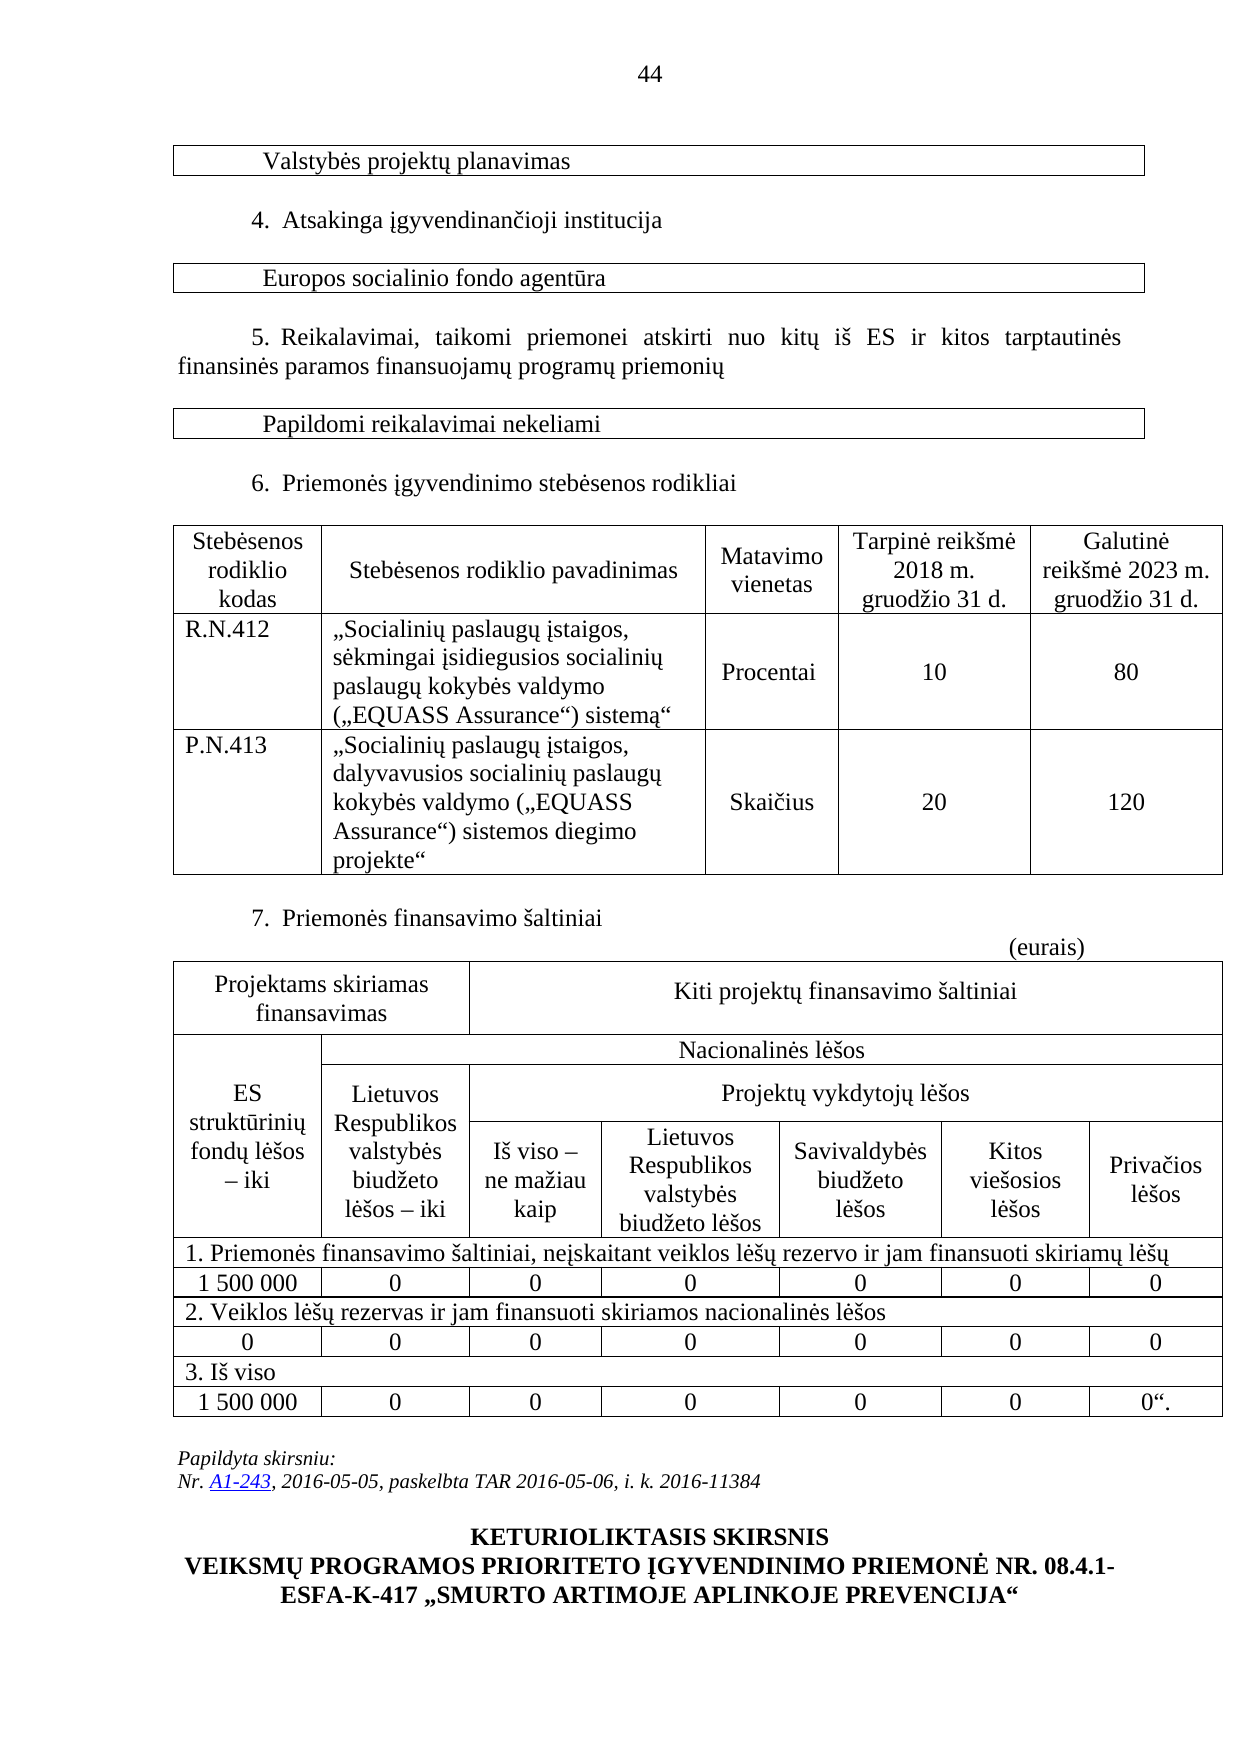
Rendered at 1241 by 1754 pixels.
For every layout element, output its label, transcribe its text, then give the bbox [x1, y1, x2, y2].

table_cell 0 [602, 1387, 779, 1416]
text Papildyta skirsniu: [177, 1445, 1122, 1469]
table_cell 20 [839, 730, 1030, 873]
table_header Valstybės projektų planavimas [174, 146, 1144, 175]
table_header Matavimo vienetas [706, 526, 838, 613]
table_cell 0 [780, 1268, 941, 1296]
table_cell Lietuvos Respublikos valstybės biudžeto lėšos [602, 1122, 779, 1237]
table_cell ES struktūrinių fondų lėšos – iki [174, 1035, 321, 1237]
table_cell 2. Veiklos lėšų rezervas ir jam finansuoti skiriamos nacionalinės lėšos [174, 1298, 1222, 1326]
table_cell Skaičius [706, 730, 838, 873]
table_cell 120 [1031, 730, 1222, 873]
table_header Stebėsenos rodiklio pavadinimas [322, 526, 705, 613]
text VEIKSMŲ PROGRAMOS PRIORITETO ĮGYVENDINIMO PRIEMONĖ NR. 08.4.1-ESFA-K-417 „SMURTO ARTIMOJE APLINKOJE PREVENCIJA“ [177, 1551, 1122, 1608]
table_cell 1. Priemonės finansavimo šaltiniai, neįskaitant veiklos lėšų rezervo ir jam finansuoti skiriamų lėšų [174, 1238, 1222, 1267]
table_header Europos socialinio fondo agentūra [174, 264, 1144, 292]
table_cell 1 500 000 [174, 1387, 321, 1416]
table_header Papildomi reikalavimai nekeliami [174, 409, 1144, 438]
text Nr. A1-243, 2016-05-05, paskelbta TAR 2016-05-06, i. k. 2016-11384 [177, 1469, 1122, 1493]
table_cell Projektų vykdytojų lėšos [470, 1065, 1222, 1121]
table_cell Nacionalinės lėšos [322, 1035, 1222, 1064]
text 6. Priemonės įgyvendinimo stebėsenos rodikliai [251, 468, 1122, 497]
table_header Kiti projektų finansavimo šaltiniai [470, 962, 1222, 1034]
table_cell 10 [839, 614, 1030, 729]
text KETURIOLIKTASIS SKIRSNIS [177, 1522, 1122, 1551]
table_cell 1 500 000 [174, 1268, 321, 1296]
table_cell 80 [1031, 614, 1222, 729]
table_cell 0 [780, 1387, 941, 1416]
table_cell R.N.412 [174, 614, 321, 729]
table_cell „Socialinių paslaugų įstaigos, dalyvavusios socialinių paslaugų kokybės valdymo („EQUASS Assurance“) sistemos diegimo projekte“ [322, 730, 705, 873]
table_cell 0 [470, 1327, 601, 1356]
table_cell „Socialinių paslaugų įstaigos, sėkmingai įsidiegusios socialinių paslaugų kokybės valdymo („EQUASS Assurance“) sistemą“ [322, 614, 705, 729]
table_cell 0 [322, 1327, 469, 1356]
table_header Projektams skiriamas finansavimas [174, 962, 469, 1034]
text 7. Priemonės finansavimo šaltiniai [251, 903, 1122, 932]
table_cell Savivaldybės biudžeto lėšos [780, 1122, 941, 1237]
table_cell Iš viso – ne mažiau kaip [470, 1122, 601, 1237]
table_cell Kitos viešosios lėšos [942, 1122, 1089, 1237]
table_cell 0 [322, 1268, 469, 1296]
table_cell 0 [942, 1327, 1089, 1356]
table_cell P.N.413 [174, 730, 321, 873]
table_cell Procentai [706, 614, 838, 729]
table_cell Privačios lėšos [1090, 1122, 1222, 1237]
text 5. Reikalavimai, taikomi priemonei atskirti nuo kitų iš ES ir kitos tarptautinės finansinės paramos finansuojamų programų priemonių [177, 322, 1122, 379]
table_header Galutinė reikšmė 2023 m. gruodžio 31 d. [1031, 526, 1222, 613]
table_cell Lietuvos Respublikos valstybės biudžeto lėšos – iki [322, 1065, 469, 1237]
table_cell 0 [942, 1268, 1089, 1296]
table_cell 0 [780, 1327, 941, 1356]
table_header Stebėsenos rodiklio kodas [174, 526, 321, 613]
table_cell 0 [1090, 1327, 1222, 1356]
table_cell 0 [470, 1268, 601, 1296]
table_cell 0 [1090, 1268, 1222, 1296]
text 4. Atsakinga įgyvendinančioji institucija [251, 205, 1122, 234]
table_cell 0“. [1090, 1387, 1222, 1416]
text (eurais) [177, 932, 1122, 961]
table_cell 0 [942, 1387, 1089, 1416]
table_cell 3. Iš viso [174, 1357, 1222, 1386]
table_cell 0 [602, 1268, 779, 1296]
table_cell 0 [322, 1387, 469, 1416]
table_cell 0 [470, 1387, 601, 1416]
table_header Tarpinė reikšmė 2018 m. gruodžio 31 d. [839, 526, 1030, 613]
table_cell 0 [174, 1327, 321, 1356]
table_cell 0 [602, 1327, 779, 1356]
